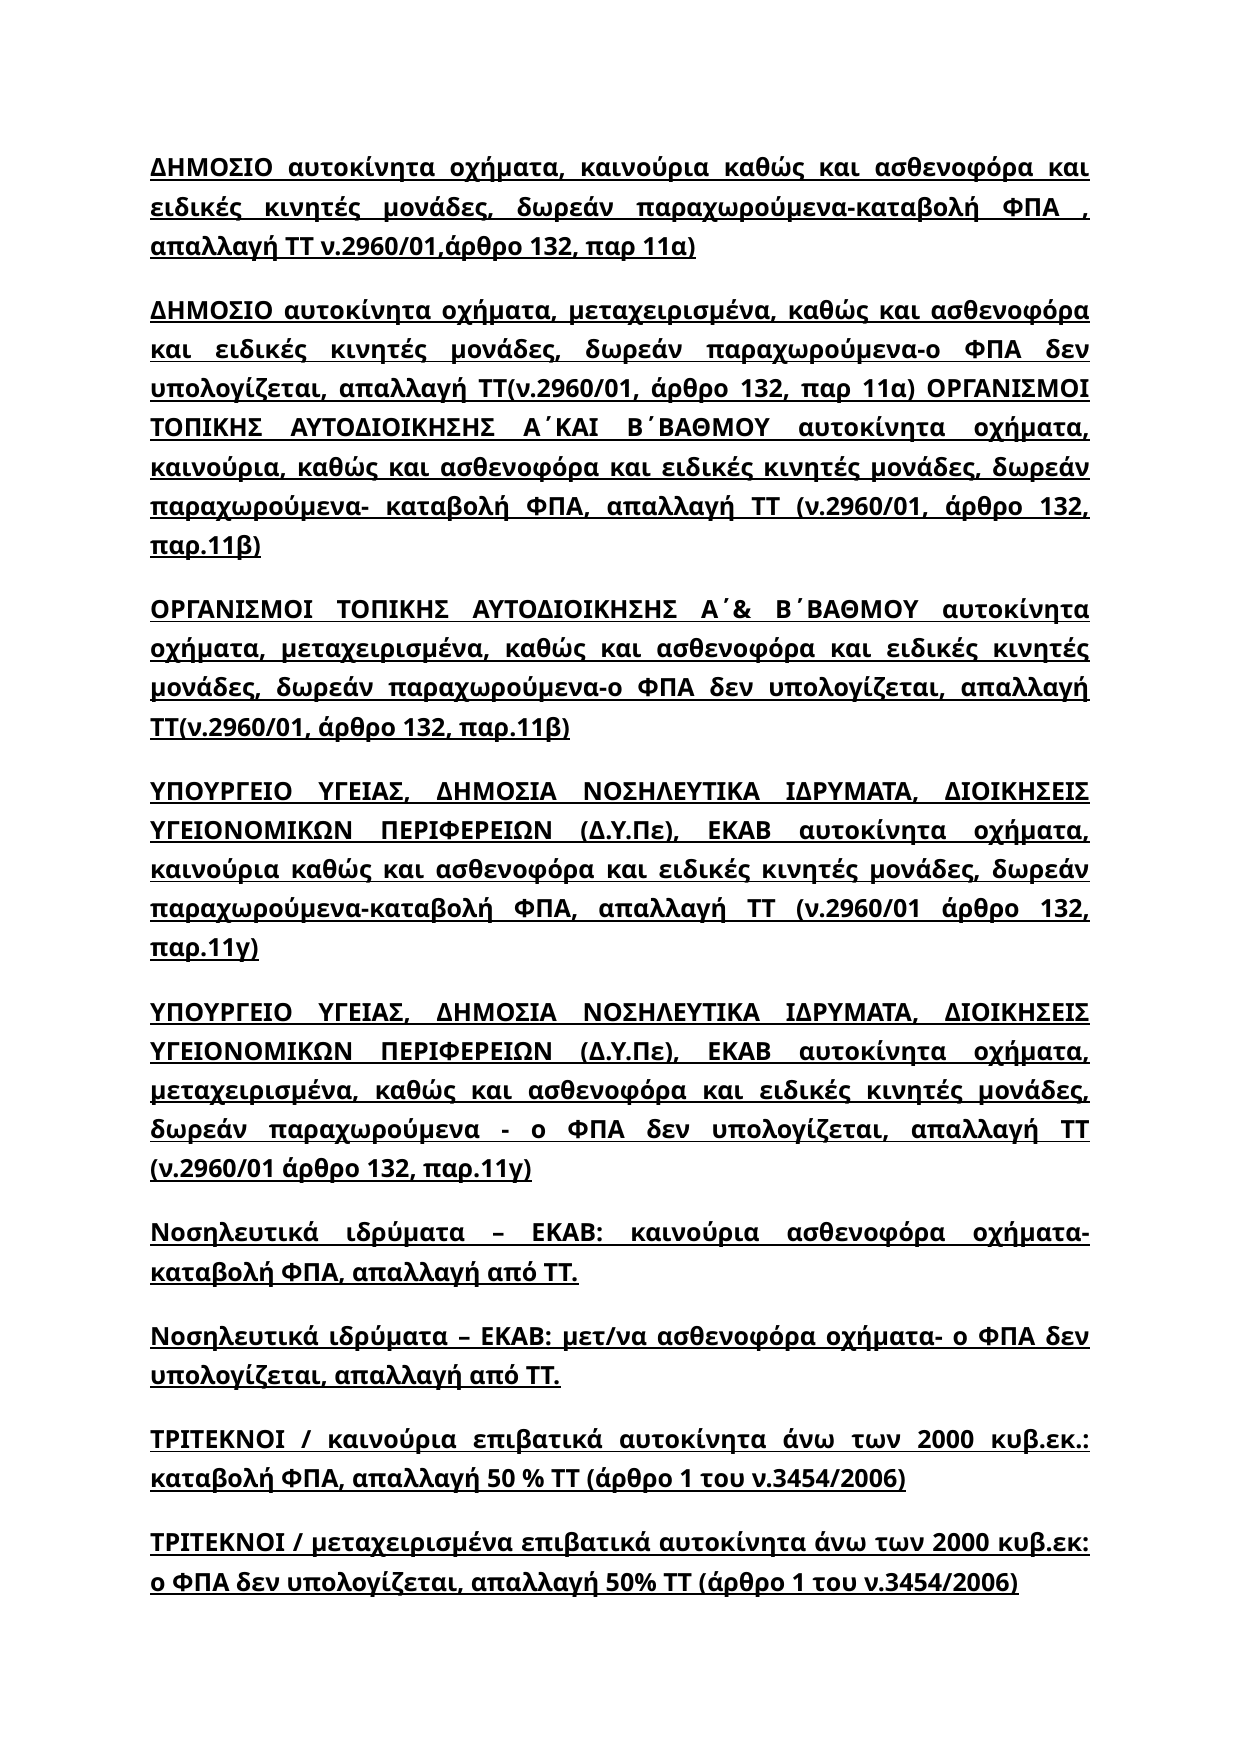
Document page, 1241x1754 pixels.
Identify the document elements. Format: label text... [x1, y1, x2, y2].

text παραχωρούμενα-καταβολή ΦΠΑ, απαλλαγή ΤΤ (ν.2960/01 άρθρο 132, [150, 882, 1090, 920]
text Νοσηλευτικά ιδρύματα – ΕΚΑΒ: καινούρια ασθενοφόρα οχήματα- [150, 1215, 1090, 1244]
text παρ.11β) [150, 519, 1090, 562]
text καινούρια, καθώς και ασθενοφόρα και ειδικές κινητές μονάδες, δωρεάν [150, 441, 1090, 478]
text οχήματα, μεταχειρισμένα, καθώς και ασθενοφόρα και ειδικές κινητές [150, 622, 1090, 660]
text απαλλαγή ΤΤ ν.2960/01,άρθρο 132, παρ 11α) [150, 220, 1090, 262]
text ΥΠΟΥΡΓΕΙΟ ΥΓΕΙΑΣ, ΔΗΜΟΣΙΑ ΝΟΣΗΛΕΥΤΙΚΑ ΙΔΡΥΜΑΤΑ, ΔΙΟΙΚΗΣΕΙΣ [150, 773, 1090, 802]
text ΟΡΓΑΝΙΣΜΟΙ ΤΟΠΙΚΗΣ ΑΥΤΟΔΙΟΙΚΗΣΗΣ Α΄& Β΄ΒΑΘΜΟΥ αυτοκίνητα [150, 592, 1090, 621]
text ΤΟΠΙΚΗΣ ΑΥΤΟΔΙΟΙΚΗΣΗΣ Α΄ΚΑΙ Β΄ΒΑΘΜΟΥ αυτοκίνητα οχήματα, [150, 402, 1090, 439]
text μεταχειρισμένα, καθώς και ασθενοφόρα και ειδικές κινητές μονάδες, [150, 1064, 1090, 1101]
text και ειδικές κινητές μονάδες, δωρεάν παραχωρούμενα-ο ΦΠΑ δεν [150, 323, 1090, 361]
text ΔΗΜΟΣΙΟ αυτοκίνητα οχήματα, μεταχειρισμένα, καθώς και ασθενοφόρα [150, 292, 1090, 321]
text παρ.11γ) [150, 922, 1090, 964]
text δωρεάν παραχωρούμενα - ο ΦΠΑ δεν υπολογίζεται, απαλλαγή ΤΤ [150, 1103, 1090, 1141]
text καταβολή ΦΠΑ, απαλλαγή από ΤΤ. [150, 1246, 1090, 1288]
text ΥΓΕΙΟΝΟΜΙΚΩΝ ΠΕΡΙΦΕΡΕΙΩΝ (Δ.Υ.Πε), ΕΚΑΒ αυτοκίνητα οχήματα, [150, 1025, 1090, 1062]
text υπολογίζεται, απαλλαγή ΤΤ(ν.2960/01, άρθρο 132, παρ 11α) ΟΡΓΑΝΙΣΜΟΙ [150, 362, 1090, 400]
text ΤΤ(ν.2960/01, άρθρο 132, παρ.11β) [150, 701, 1090, 743]
text μονάδες, δωρεάν παραχωρούμενα-ο ΦΠΑ δεν υπολογίζεται, απαλλαγή [150, 662, 1090, 699]
text ειδικές κινητές μονάδες, δωρεάν παραχωρούμενα-καταβολή ΦΠΑ , [150, 181, 1090, 218]
text (ν.2960/01 άρθρο 132, παρ.11γ) [150, 1142, 1090, 1185]
text καινούρια καθώς και ασθενοφόρα και ειδικές κινητές μονάδες, δωρεάν [150, 843, 1090, 881]
text καταβολή ΦΠΑ, απαλλαγή 50 % ΤΤ (άρθρο 1 του ν.3454/2006) [150, 1452, 1090, 1495]
text ΤΡΙΤΕΚΝΟΙ / μεταχειρισμένα επιβατικά αυτοκίνητα άνω των 2000 κυβ.εκ: [150, 1525, 1090, 1554]
text Νοσηλευτικά ιδρύματα – ΕΚΑΒ: μετ/να ασθενοφόρα οχήματα- ο ΦΠΑ δεν [150, 1318, 1090, 1347]
text ΔΗΜΟΣΙΟ αυτοκίνητα οχήματα, καινούρια καθώς και ασθενοφόρα και [150, 150, 1090, 179]
text ο ΦΠΑ δεν υπολογίζεται, απαλλαγή 50% ΤΤ (άρθρο 1 του ν.3454/2006) [150, 1556, 1090, 1598]
text υπολογίζεται, απαλλαγή από ΤΤ. [150, 1349, 1090, 1392]
text ΥΓΕΙΟΝΟΜΙΚΩΝ ΠΕΡΙΦΕΡΕΙΩΝ (Δ.Υ.Πε), ΕΚΑΒ αυτοκίνητα οχήματα, [150, 804, 1090, 841]
text ΤΡΙΤΕΚΝΟΙ / καινούρια επιβατικά αυτοκίνητα άνω των 2000 κυβ.εκ.: [150, 1422, 1090, 1451]
text παραχωρούμενα- καταβολή ΦΠΑ, απαλλαγή ΤΤ (ν.2960/01, άρθρο 132, [150, 480, 1090, 517]
text ΥΠΟΥΡΓΕΙΟ ΥΓΕΙΑΣ, ΔΗΜΟΣΙΑ ΝΟΣΗΛΕΥΤΙΚΑ ΙΔΡΥΜΑΤΑ, ΔΙΟΙΚΗΣΕΙΣ [150, 994, 1090, 1023]
